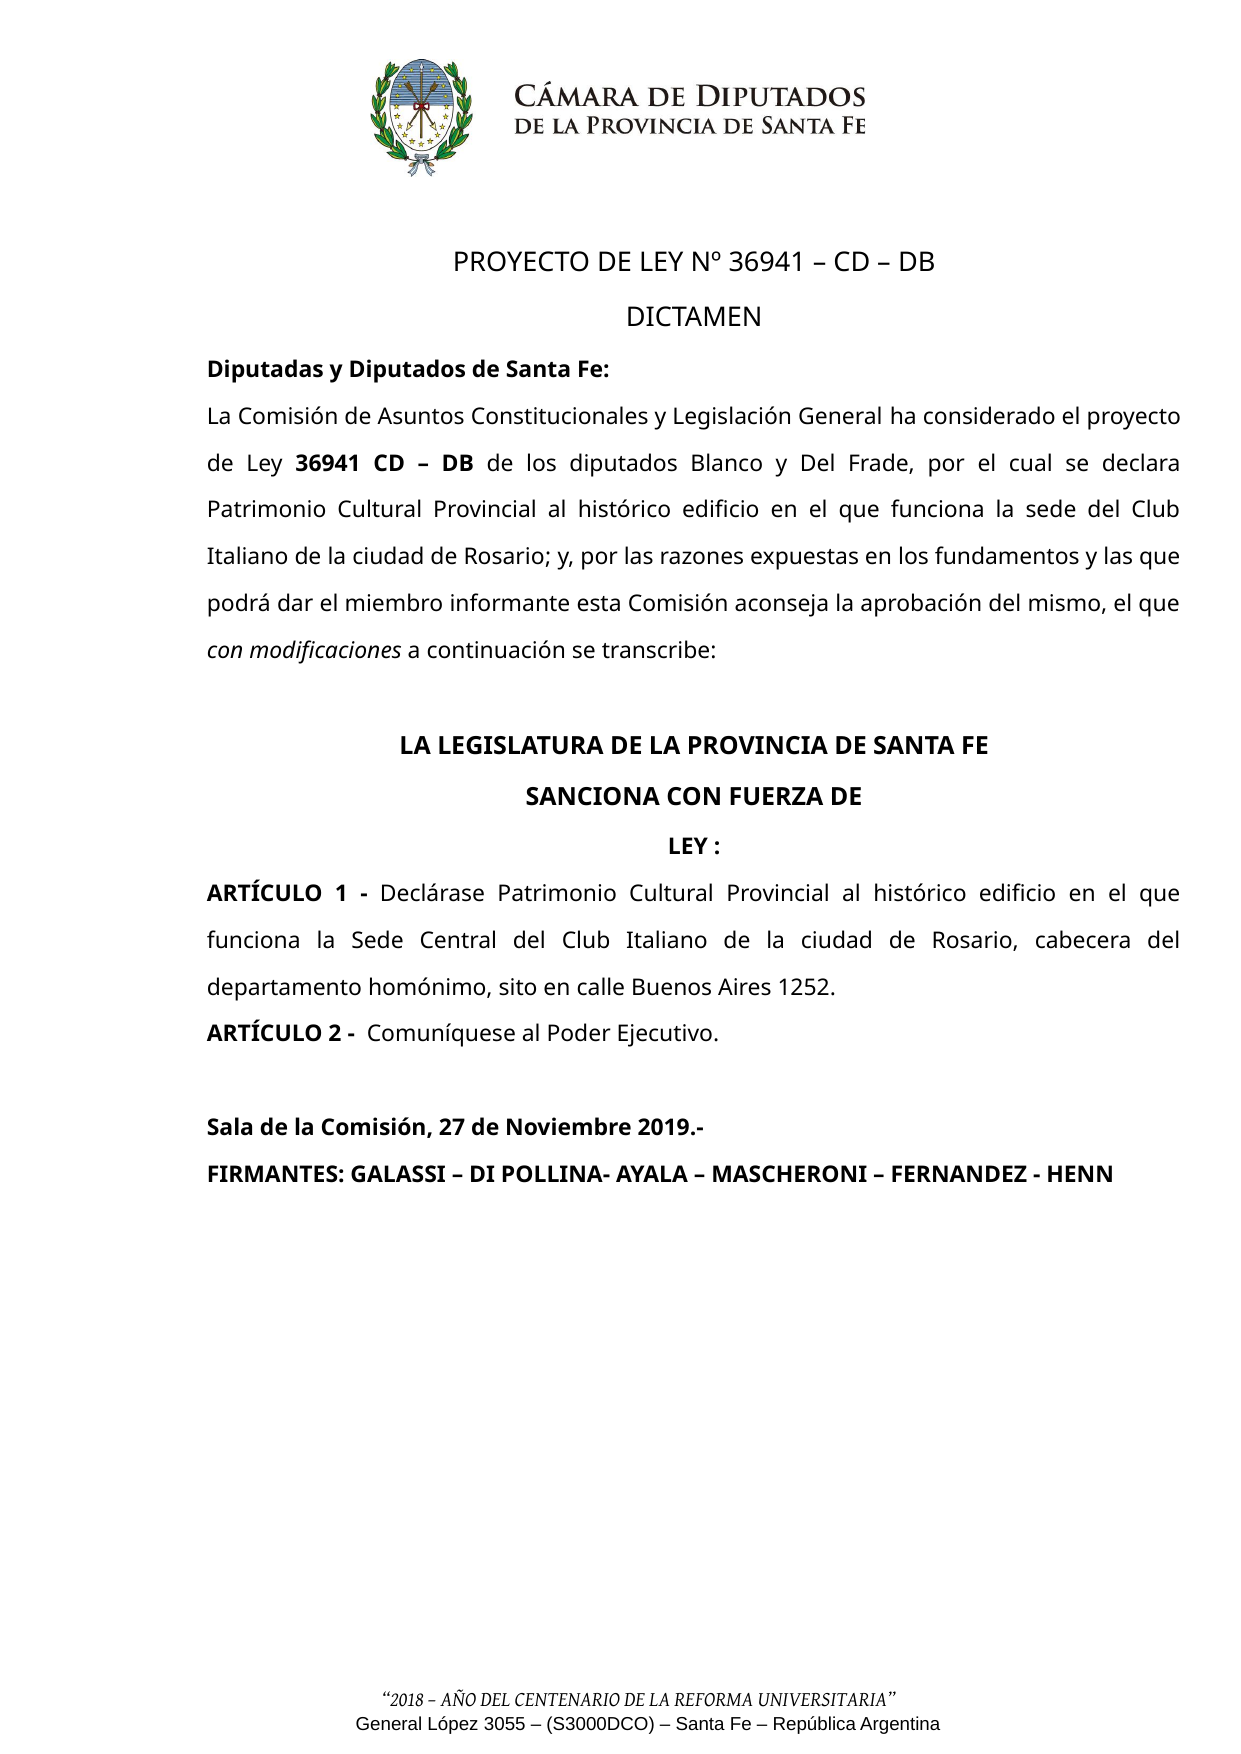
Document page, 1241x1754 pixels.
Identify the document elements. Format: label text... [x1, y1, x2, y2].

text LEY : [207, 830, 1181, 861]
text Sala de la Comisión, 27 de Noviembre 2019.- [207, 1111, 1181, 1142]
text ARTÍCULO 1 - Declárase Patrimonio Cultural Provincial al histórico edificio en el que funciona la Sede Central del Club Italiano de la ciudad de Rosario, cabecera del departamento homónimo, sito en calle Buenos Aires 1252. [207, 877, 1181, 1002]
text PROYECTO DE LEY Nº 36941 – CD – DB [207, 242, 1181, 279]
text La Comisión de Asuntos Constitucionales y Legislación General ha considerado el proyecto de Ley 36941 CD – DB de los diputados Blanco y Del Frade, por el cual se declara Patrimonio Cultural Provincial al histórico edificio en el que funciona la sede del Club Italiano de la ciudad de Rosario; y, por las razones expuestas en los fundamentos y las que podrá dar el miembro informante esta Comisión aconseja la aprobación del mismo, el que con modificaciones a continuación se transcribe: [207, 400, 1181, 665]
text DICTAMEN [207, 297, 1181, 334]
text FIRMANTES: GALASSI – DI POLLINA- AYALA – MASCHERONI – FERNANDEZ - HENN [207, 1158, 1181, 1189]
text LA LEGISLATURA DE LA PROVINCIA DE SANTA FE [207, 728, 1181, 762]
text SANCIONA CON FUERZA DE [207, 779, 1181, 813]
picture [370, 59, 866, 181]
text ARTÍCULO 2 - Comuníquese al Poder Ejecutivo. [207, 1017, 1181, 1049]
text Diputadas y Diputados de Santa Fe: [207, 353, 1181, 384]
